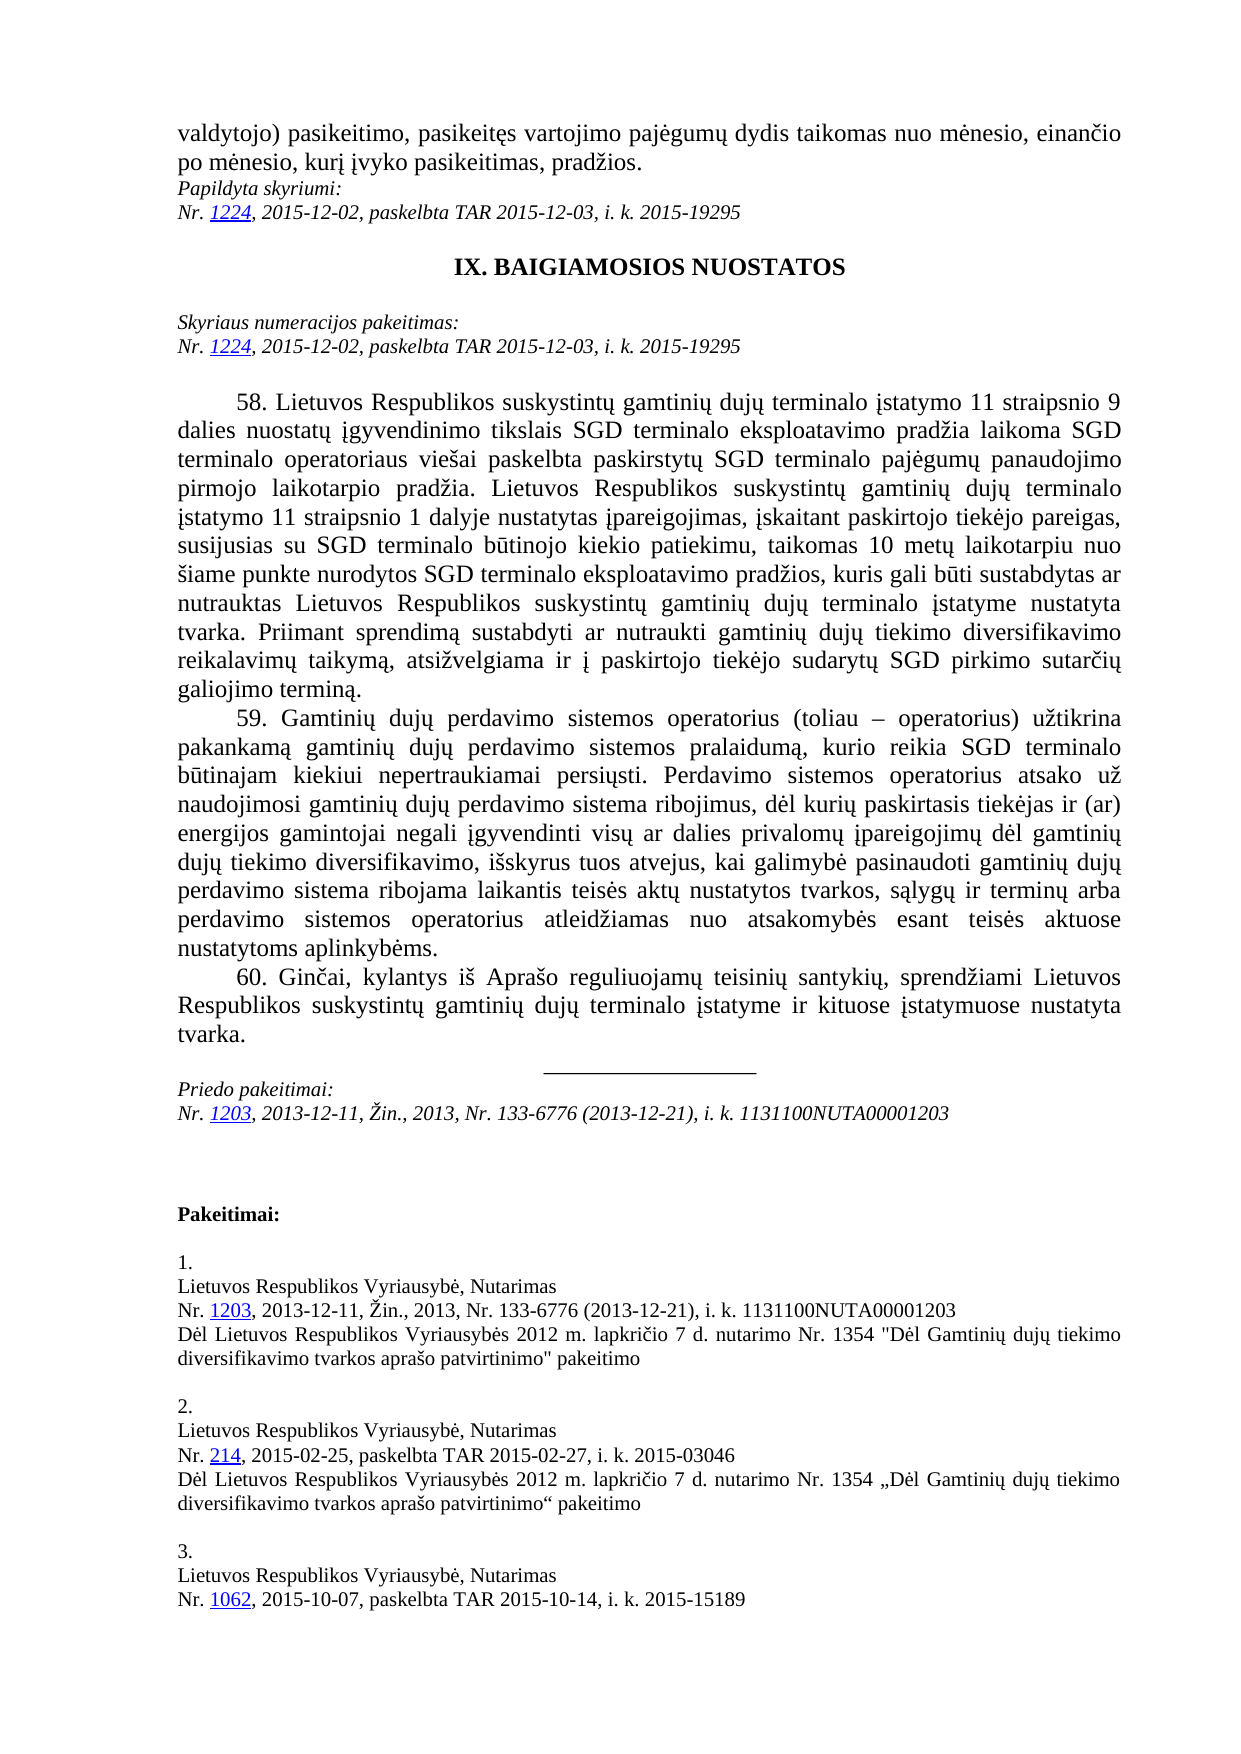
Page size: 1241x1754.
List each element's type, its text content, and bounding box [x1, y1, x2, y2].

text Dėl Lietuvos Respublikos Vyriausybės 2012 m. lapkričio 7 d. nutarimo Nr. 1354 "Dėl Gamtinių dujų tiekimo diversifikavimo tvarkos aprašo patvirtinimo" pakeitimo [177, 1322, 1122, 1370]
text Nr. 1224, 2015-12-02, paskelbta TAR 2015-12-03, i. k. 2015-19295 [177, 200, 1122, 224]
text Skyriaus numeracijos pakeitimas: [177, 310, 1122, 334]
text Lietuvos Respublikos Vyriausybė, Nutarimas [177, 1274, 1122, 1298]
text _________________ [177, 1048, 1122, 1077]
text Lietuvos Respublikos Vyriausybė, Nutarimas [177, 1418, 1122, 1442]
text 58. Lietuvos Respublikos suskystintų gamtinių dujų terminalo įstatymo 11 straipsnio 9 dalies nuostatų įgyvendinimo tikslais SGD terminalo eksploatavimo pradžia laikoma SGD terminalo operatoriaus viešai paskelbta paskirstytų SGD terminalo pajėgumų panaudojimo pirmojo laikotarpio pradžia. Lietuvos Respublikos suskystintų gamtinių dujų terminalo įstatymo 11 straipsnio 1 dalyje nustatytas įpareigojimas, įskaitant paskirtojo tiekėjo pareigas, susijusias su SGD terminalo būtinojo kiekio patiekimu, taikomas 10 metų laikotarpiu nuo šiame punkte nurodytos SGD terminalo eksploatavimo pradžios, kuris gali būti sustabdytas ar nutrauktas Lietuvos Respublikos suskystintų gamtinių dujų terminalo įstatyme nustatyta tvarka. Priimant sprendimą sustabdyti ar nutraukti gamtinių dujų tiekimo diversifikavimo reikalavimų taikymą, atsižvelgiama ir į paskirtojo tiekėjo sudarytų SGD pirkimo sutarčių galiojimo terminą. [177, 387, 1122, 703]
text Nr. 1203, 2013-12-11, Žin., 2013, Nr. 133-6776 (2013-12-21), i. k. 1131100NUTA00001203 [177, 1298, 1122, 1322]
text Nr. 1062, 2015-10-07, paskelbta TAR 2015-10-14, i. k. 2015-15189 [177, 1587, 1122, 1611]
text valdytojo) pasikeitimo, pasikeitęs vartojimo pajėgumų dydis taikomas nuo mėnesio, einančio po mėnesio, kurį įvyko pasikeitimas, pradžios. [177, 118, 1122, 176]
text Priedo pakeitimai: [177, 1077, 1122, 1101]
text Nr. 1203, 2013-12-11, Žin., 2013, Nr. 133-6776 (2013-12-21), i. k. 1131100NUTA00001203 [177, 1101, 1122, 1125]
text Dėl Lietuvos Respublikos Vyriausybės 2012 m. lapkričio 7 d. nutarimo Nr. 1354 „Dėl Gamtinių dujų tiekimo diversifikavimo tvarkos aprašo patvirtinimo“ pakeitimo [177, 1467, 1122, 1515]
text IX. BAIGIAMOSIOS NUOSTATOS [177, 252, 1122, 281]
text Pakeitimai: [177, 1202, 1122, 1226]
text 2. [177, 1394, 1122, 1418]
text Nr. 1224, 2015-12-02, paskelbta TAR 2015-12-03, i. k. 2015-19295 [177, 334, 1122, 358]
text 59. Gamtinių dujų perdavimo sistemos operatorius (toliau – operatorius) užtikrina pakankamą gamtinių dujų perdavimo sistemos pralaidumą, kurio reikia SGD terminalo būtinajam kiekiui nepertraukiamai persiųsti. Perdavimo sistemos operatorius atsako už naudojimosi gamtinių dujų perdavimo sistema ribojimus, dėl kurių paskirtasis tiekėjas ir (ar) energijos gamintojai negali įgyvendinti visų ar dalies privalomų įpareigojimų dėl gamtinių dujų tiekimo diversifikavimo, išskyrus tuos atvejus, kai galimybė pasinaudoti gamtinių dujų perdavimo sistema ribojama laikantis teisės aktų nustatytos tvarkos, sąlygų ir terminų arba perdavimo sistemos operatorius atleidžiamas nuo atsakomybės esant teisės aktuose nustatytoms aplinkybėms. [177, 703, 1122, 962]
text 1. [177, 1250, 1122, 1274]
text 60. Ginčai, kylantys iš Aprašo reguliuojamų teisinių santykių, sprendžiami Lietuvos Respublikos suskystintų gamtinių dujų terminalo įstatyme ir kituose įstatymuose nustatyta tvarka. [177, 962, 1122, 1048]
text Papildyta skyriumi: [177, 176, 1122, 200]
text Nr. 214, 2015-02-25, paskelbta TAR 2015-02-27, i. k. 2015-03046 [177, 1442, 1122, 1467]
text 3. [177, 1539, 1122, 1563]
text Lietuvos Respublikos Vyriausybė, Nutarimas [177, 1563, 1122, 1587]
